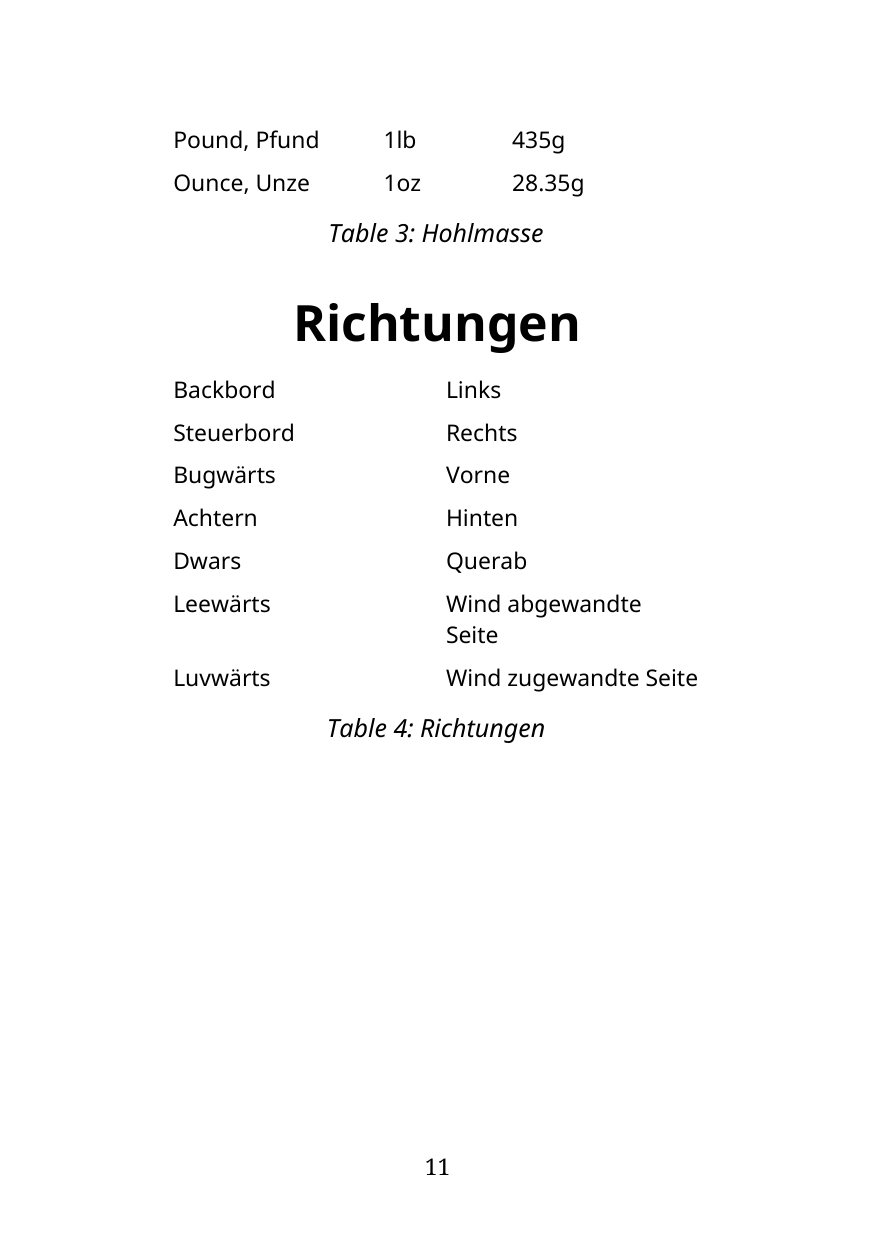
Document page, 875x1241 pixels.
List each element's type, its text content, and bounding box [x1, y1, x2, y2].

table_header Backbord [168, 368, 440, 411]
table_cell Luvwärts [168, 656, 440, 698]
table_cell Querab [440, 539, 705, 582]
table_header Links [440, 368, 705, 411]
table_cell Pound, Pfund [168, 118, 377, 161]
text Table 4: Richtungen [118, 711, 756, 745]
table_cell Bugwärts [168, 454, 440, 496]
table_cell 28.35g [506, 161, 705, 203]
subtitle Richtungen [118, 288, 756, 356]
table_cell 1oz [378, 161, 506, 203]
table_cell 1lb [378, 118, 506, 161]
table_cell Steuerbord [168, 411, 440, 454]
table_cell Vorne [440, 454, 705, 496]
text Table 3: Hohlmasse [118, 216, 756, 250]
table_cell Rechts [440, 411, 705, 454]
table_cell Achtern [168, 496, 440, 539]
table_cell Wind zugewandte Seite [440, 656, 705, 698]
table_cell Wind abgewandte Seite [440, 582, 705, 656]
table_cell Dwars [168, 539, 440, 582]
table_cell Leewärts [168, 582, 440, 656]
table_cell Hinten [440, 496, 705, 539]
table_cell 435g [506, 118, 705, 161]
table_cell Ounce, Unze [168, 161, 377, 203]
